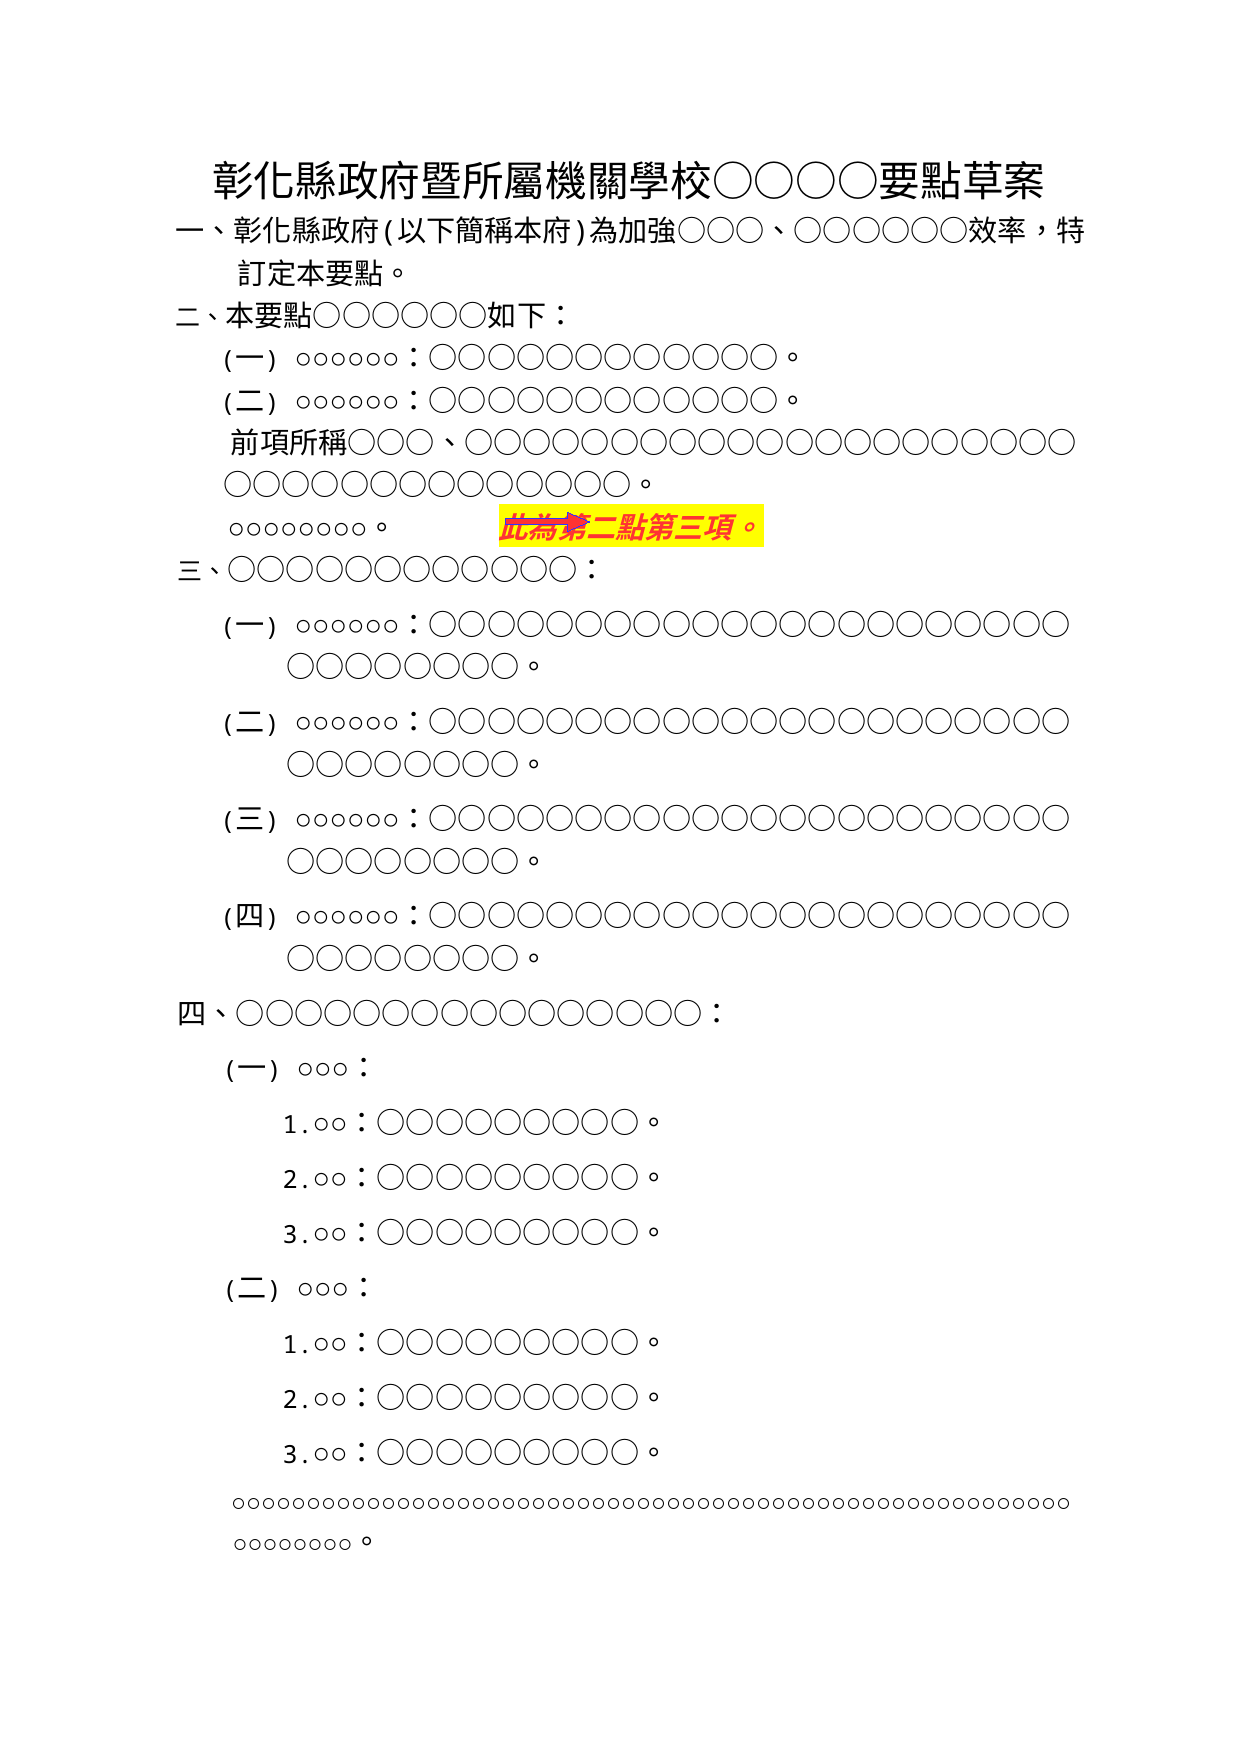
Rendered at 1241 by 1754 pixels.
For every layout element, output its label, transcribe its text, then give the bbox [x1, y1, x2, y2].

text (一) ○○○： [177, 1045, 1093, 1087]
text 2.○○：○○○○○○○○○。 [177, 1374, 1093, 1417]
text (二) ○○○○○○：○○○○○○○○○○○○。 [175, 377, 1093, 420]
text 1.○○：○○○○○○○○○。 [177, 1100, 1093, 1142]
text (一) ○○○○○○：○○○○○○○○○○○○○○○○○○○○○○○○○○○○○○。 [220, 601, 1093, 686]
text (四) ○○○○○○：○○○○○○○○○○○○○○○○○○○○○○○○○○○○○○。 [220, 893, 1093, 978]
text (二) ○○○： [177, 1264, 1093, 1307]
text 一、彰化縣政府(以下簡稱本府)為加強○○○、○○○○○○效率，特訂定本要點。 [175, 208, 1093, 293]
text 三、○○○○○○○○○○○○： [177, 547, 1093, 589]
text ○○○○○○○○。 此為第二點第三項。 [223, 504, 1093, 547]
text ○○○○○○○○○○○○○○○○○○○○○○○○○○○○○○○○○○○○○○○○○○○○○○○○○○○○○○○○○○○○○○○○。 [231, 1484, 1075, 1561]
text (二) ○○○○○○：○○○○○○○○○○○○○○○○○○○○○○○○○○○○○○。 [220, 699, 1093, 783]
text 四、○○○○○○○○○○○○○○○○： [177, 990, 1093, 1032]
text 二、本要點○○○○○○如下： [175, 293, 1093, 335]
text 3.○○：○○○○○○○○○。 [177, 1210, 1093, 1252]
text 3.○○：○○○○○○○○○。 [177, 1429, 1093, 1472]
text (一) ○○○○○○：○○○○○○○○○○○○。 [175, 335, 1093, 377]
text 2.○○：○○○○○○○○○。 [177, 1155, 1093, 1197]
text 前項所稱○○○、○○○○○○○○○○○○○○○○○○○○○○○○○○○○○○○○○○○。 [186, 420, 1093, 504]
text 1.○○：○○○○○○○○○。 [177, 1319, 1093, 1362]
text 彰化縣政府暨所屬機關學校○○○○要點草案 [177, 148, 1093, 208]
text (三) ○○○○○○：○○○○○○○○○○○○○○○○○○○○○○○○○○○○○○。 [220, 796, 1093, 881]
